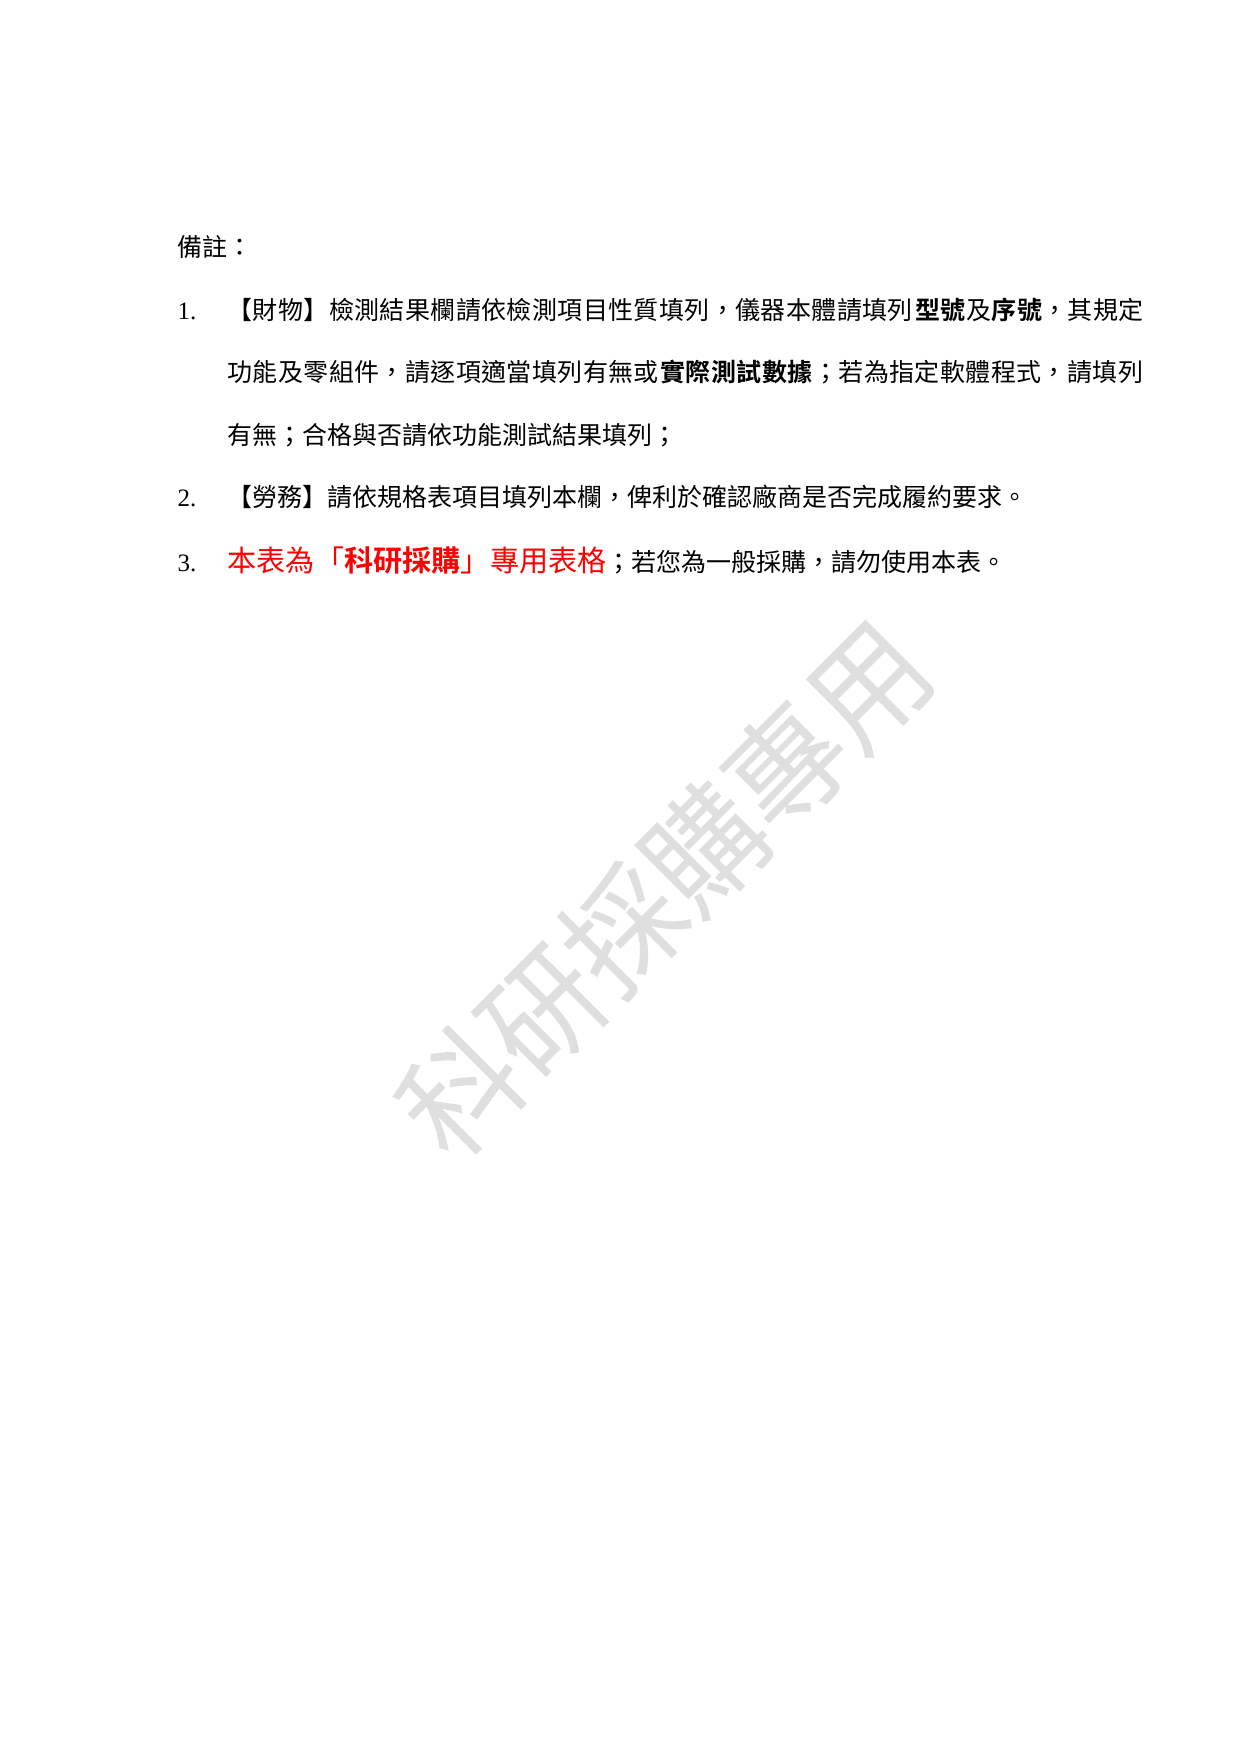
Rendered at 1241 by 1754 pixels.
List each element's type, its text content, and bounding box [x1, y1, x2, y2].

list 本表為「科研採購」專用表格；若您為一般採購，請勿使用本表。 [177, 517, 1144, 579]
text 備註： [177, 204, 1144, 267]
list 【勞務】請依規格表項目填列本欄，俾利於確認廠商是否完成履約要求。 [177, 454, 1144, 517]
list 【財物】檢測結果欄請依檢測項目性質填列，儀器本體請填列型號及序號，其規定功能及零組件，請逐項適當填列有無或實際測試數據；若為指定軟體程式，請填列有無；合格與否請依功能測試結果填列； [177, 267, 1144, 454]
